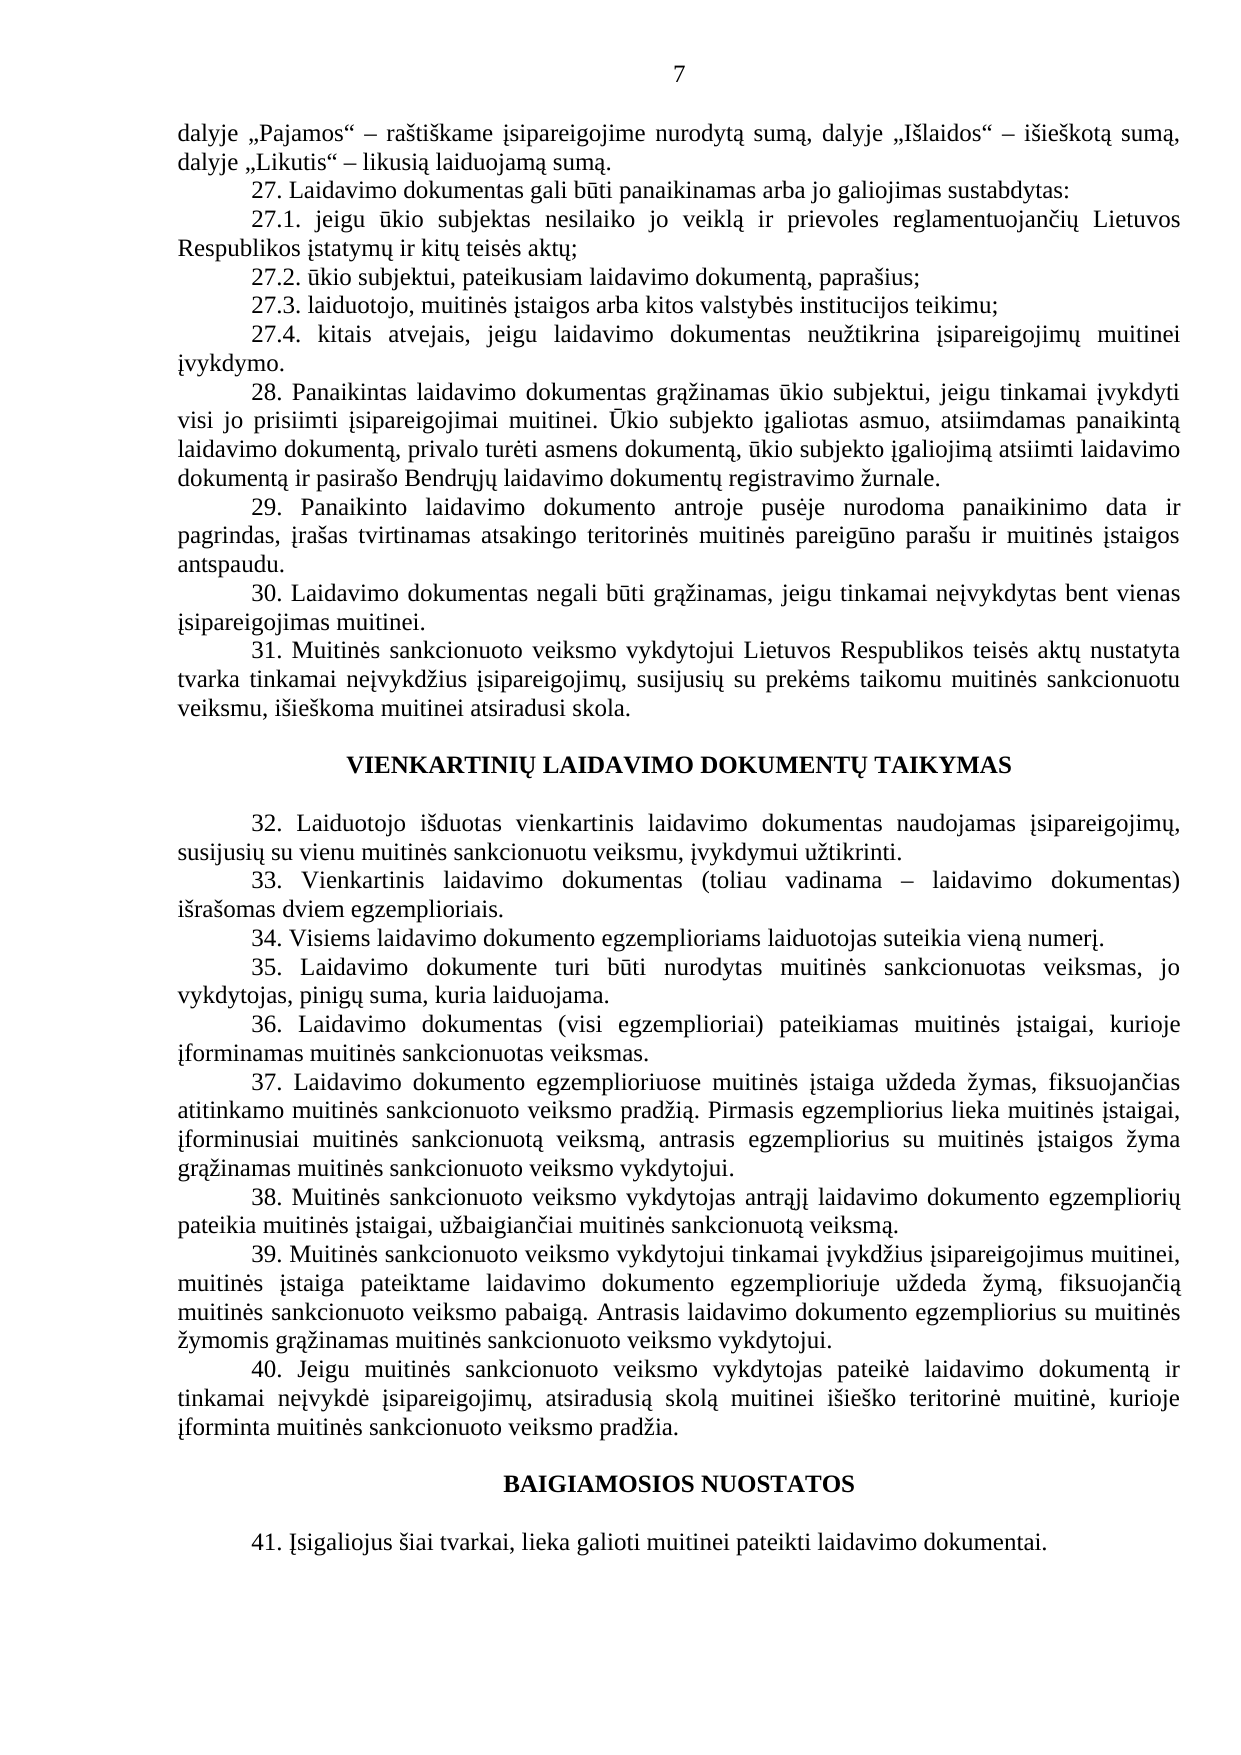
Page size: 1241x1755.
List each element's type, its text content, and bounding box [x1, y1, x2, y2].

text 27.1. jeigu ūkio subjektas nesilaiko jo veiklą ir prievoles reglamentuojančių Lietuvos Respublikos įstatymų ir kitų teisės aktų; [177, 204, 1181, 262]
text 39. Muitinės sankcionuoto veiksmo vykdytojui tinkamai įvykdžius įsipareigojimus muitinei, muitinės įstaiga pateiktame laidavimo dokumento egzemplioriuje uždeda žymą, fiksuojančią muitinės sankcionuoto veiksmo pabaigą. Antrasis laidavimo dokumento egzempliorius su muitinės žymomis grąžinamas muitinės sankcionuoto veiksmo vykdytojui. [177, 1239, 1181, 1354]
text 34. Visiems laidavimo dokumento egzemplioriams laiduotojas suteikia vieną numerį. [177, 923, 1181, 952]
text 31. Muitinės sankcionuoto veiksmo vykdytojui Lietuvos Respublikos teisės aktų nustatyta tvarka tinkamai neįvykdžius įsipareigojimų, susijusių su prekėms taikomu muitinės sankcionuotu veiksmu, išieškoma muitinei atsiradusi skola. [177, 636, 1181, 722]
text VIENKARTINIŲ LAIDAVIMO DOKUMENTŲ TAIKYMAS [177, 751, 1181, 779]
text 41. Įsigaliojus šiai tvarkai, lieka galioti muitinei pateikti laidavimo dokumentai. [177, 1527, 1181, 1556]
text 37. Laidavimo dokumento egzemplioriuose muitinės įstaiga uždeda žymas, fiksuojančias atitinkamo muitinės sankcionuoto veiksmo pradžią. Pirmasis egzempliorius lieka muitinės įstaigai, įforminusiai muitinės sankcionuotą veiksmą, antrasis egzempliorius su muitinės įstaigos žyma grąžinamas muitinės sankcionuoto veiksmo vykdytojui. [177, 1067, 1181, 1182]
text 36. Laidavimo dokumentas (visi egzemplioriai) pateikiamas muitinės įstaigai, kurioje įforminamas muitinės sankcionuotas veiksmas. [177, 1009, 1181, 1067]
text 29. Panaikinto laidavimo dokumento antroje pusėje nurodoma panaikinimo data ir pagrindas, įrašas tvirtinamas atsakingo teritorinės muitinės pareigūno parašu ir muitinės įstaigos antspaudu. [177, 492, 1181, 578]
text 30. Laidavimo dokumentas negali būti grąžinamas, jeigu tinkamai neįvykdytas bent vienas įsipareigojimas muitinei. [177, 578, 1181, 636]
text dalyje „Pajamos“ – raštiškame įsipareigojime nurodytą sumą, dalyje „Išlaidos“ – išieškotą sumą, dalyje „Likutis“ – likusią laiduojamą sumą. [177, 118, 1181, 176]
text 28. Panaikintas laidavimo dokumentas grąžinamas ūkio subjektui, jeigu tinkamai įvykdyti visi jo prisiimti įsipareigojimai muitinei. Ūkio subjekto įgaliotas asmuo, atsiimdamas panaikintą laidavimo dokumentą, privalo turėti asmens dokumentą, ūkio subjekto įgaliojimą atsiimti laidavimo dokumentą ir pasirašo Bendrųjų laidavimo dokumentų registravimo žurnale. [177, 377, 1181, 492]
text 32. Laiduotojo išduotas vienkartinis laidavimo dokumentas naudojamas įsipareigojimų, susijusių su vienu muitinės sankcionuotu veiksmu, įvykdymui užtikrinti. [177, 808, 1181, 866]
text 27.3. laiduotojo, muitinės įstaigos arba kitos valstybės institucijos teikimu; [177, 291, 1181, 319]
text 38. Muitinės sankcionuoto veiksmo vykdytojas antrąjį laidavimo dokumento egzempliorių pateikia muitinės įstaigai, užbaigiančiai muitinės sankcionuotą veiksmą. [177, 1182, 1181, 1239]
text BAIGIAMOSIOS NUOSTATOS [177, 1469, 1181, 1498]
text 27. Laidavimo dokumentas gali būti panaikinamas arba jo galiojimas sustabdytas: [177, 176, 1181, 204]
text 35. Laidavimo dokumente turi būti nurodytas muitinės sankcionuotas veiksmas, jo vykdytojas, pinigų suma, kuria laiduojama. [177, 952, 1181, 1009]
text 27.2. ūkio subjektui, pateikusiam laidavimo dokumentą, paprašius; [177, 262, 1181, 291]
text 40. Jeigu muitinės sankcionuoto veiksmo vykdytojas pateikė laidavimo dokumentą ir tinkamai neįvykdė įsipareigojimų, atsiradusią skolą muitinei išieško teritorinė muitinė, kurioje įforminta muitinės sankcionuoto veiksmo pradžia. [177, 1354, 1181, 1441]
text 33. Vienkartinis laidavimo dokumentas (toliau vadinama – laidavimo dokumentas) išrašomas dviem egzemplioriais. [177, 866, 1181, 923]
text 27.4. kitais atvejais, jeigu laidavimo dokumentas neužtikrina įsipareigojimų muitinei įvykdymo. [177, 319, 1181, 377]
